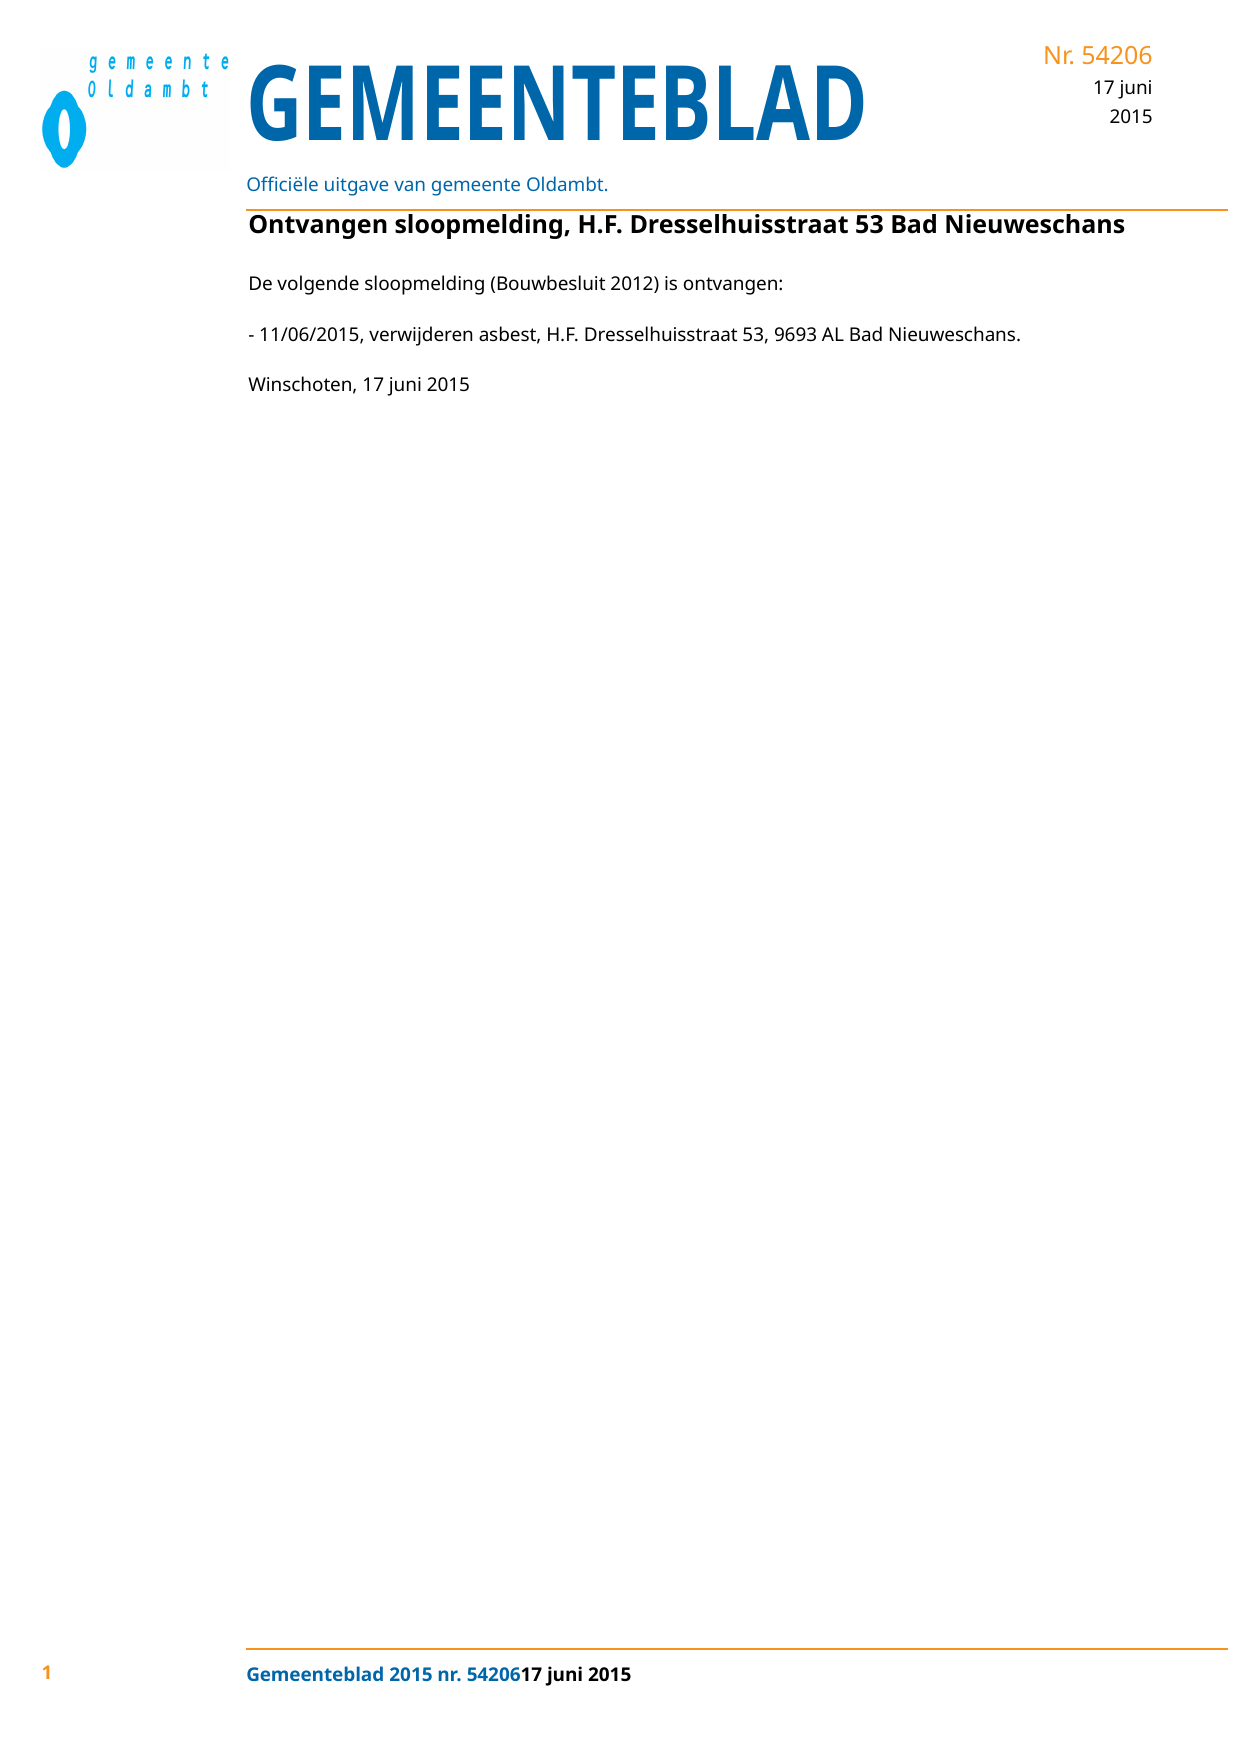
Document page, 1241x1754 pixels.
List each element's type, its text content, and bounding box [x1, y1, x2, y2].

text - 11/06/2015, verwijderen asbest, H.F. Dresselhuisstraat 53, 9693 AL Bad Nieuweschans. [248, 321, 1152, 346]
text Winschoten, 17 juni 2015 [248, 371, 1152, 397]
text Ontvangen sloopmelding, H.F. Dresselhuisstraat 53 Bad Nieuweschans [248, 211, 1152, 241]
picture [41, 47, 231, 172]
text De volgende sloopmelding (Bouwbesluit 2012) is ontvangen: [248, 270, 1152, 296]
